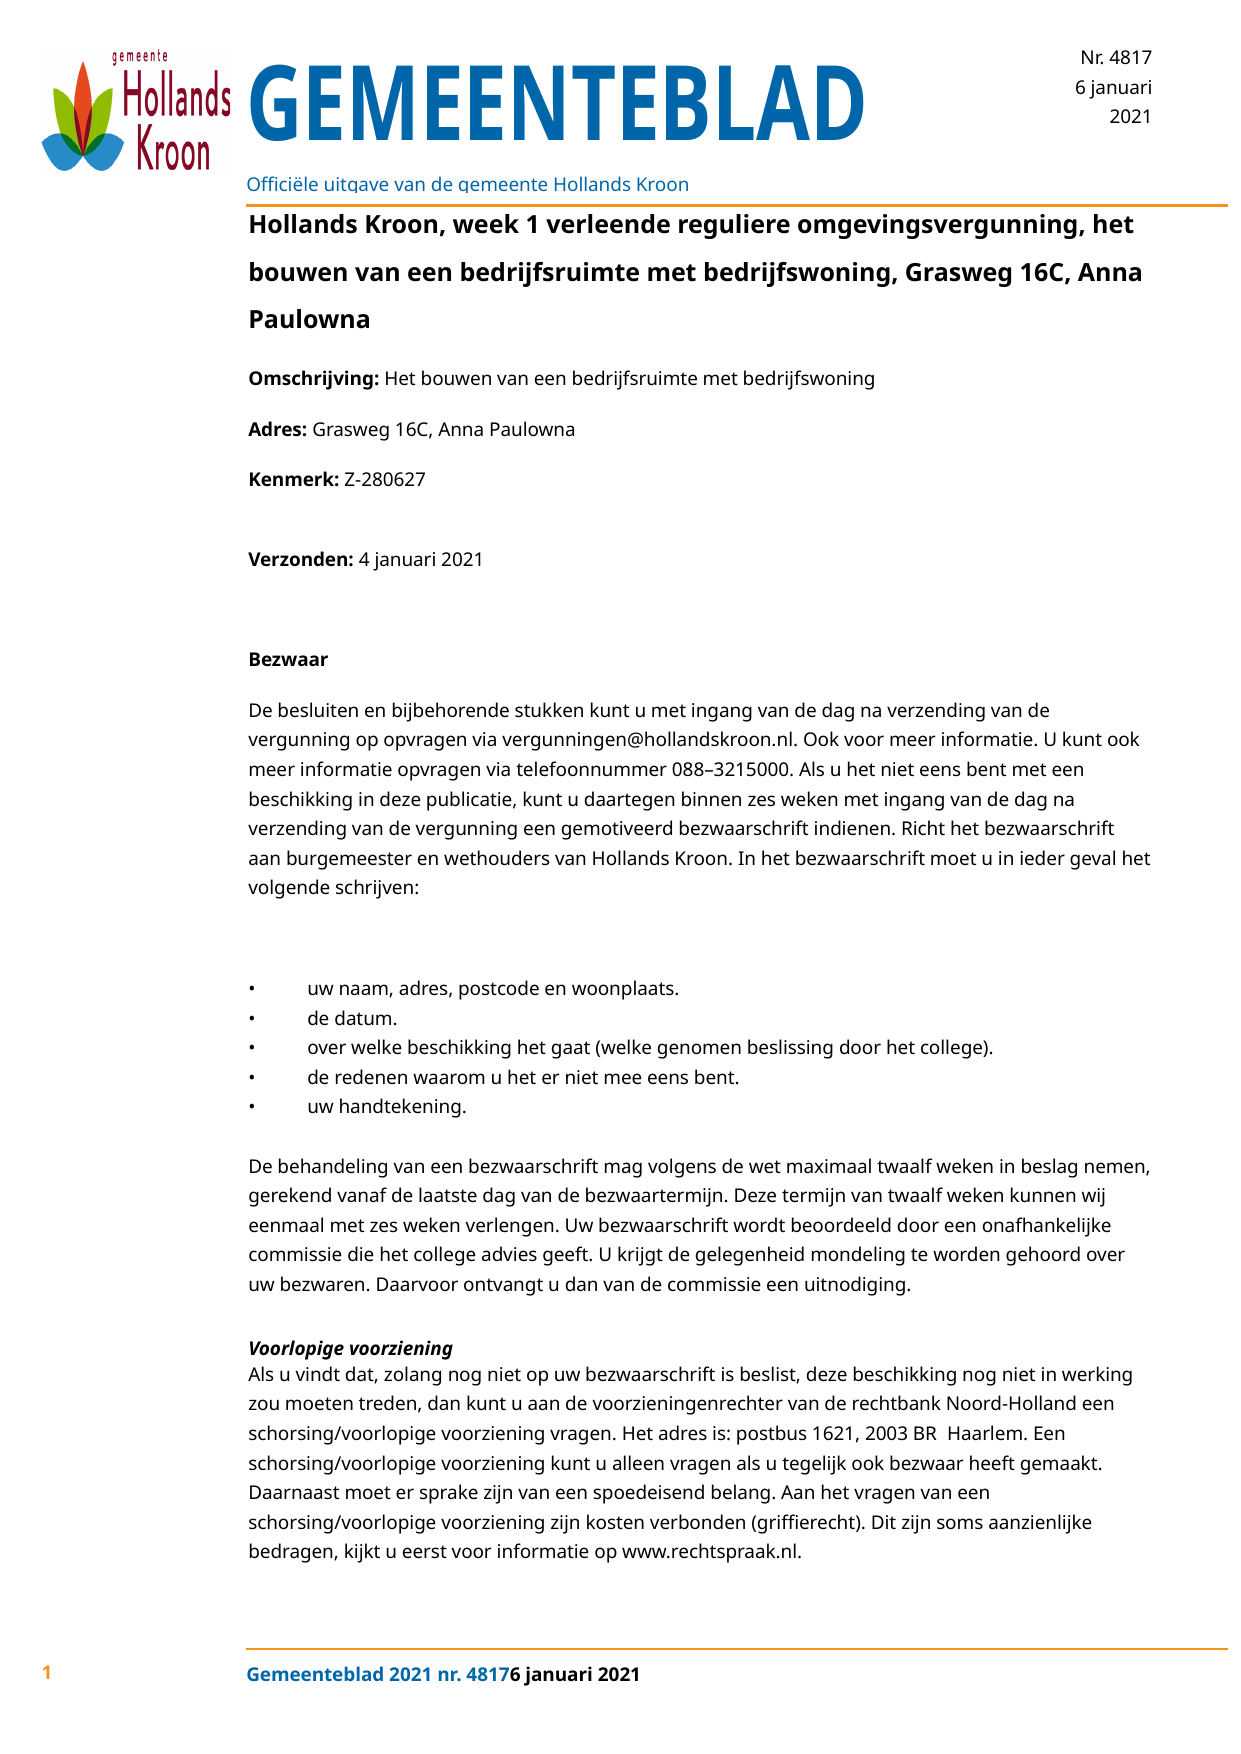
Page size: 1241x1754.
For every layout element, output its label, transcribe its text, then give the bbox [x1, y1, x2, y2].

text Adres: Grasweg 16C, Anna Paulowna [248, 416, 1152, 442]
text De besluiten en bijbehorende stukken kunt u met ingang van de dag na verzending van de vergunning op opvragen via vergunningen@hollandskroon.nl. Ook voor meer informatie. U kunt ook meer informatie opvragen via telefoonnummer 088–3215000. Als u het niet eens bent met een beschikking in deze publicatie, kunt u daartegen binnen zes weken met ingang van de dag na verzending van de vergunning een gemotiveerd bezwaarschrift indienen. Richt het bezwaarschrift aan burgemeester en wethouders van Hollands Kroon. In het bezwaarschrift moet u in ieder geval het volgende schrijven: [248, 697, 1152, 900]
list uw naam, adres, postcode en woonplaats. [248, 975, 1152, 1001]
list uw handtekening. [248, 1094, 1152, 1119]
list de redenen waarom u het er niet mee eens bent. [248, 1064, 1152, 1090]
text Voorlopige voorziening [248, 1335, 1152, 1361]
picture [41, 47, 231, 172]
text Bezwaar [248, 647, 1152, 672]
table_header [248, 517, 700, 543]
text Hollands Kroon, week 1 verleende reguliere omgevingsvergunning, het bouwen van een bedrijfsruimte met bedrijfswoning, Grasweg 16C, Anna Paulowna [248, 207, 1152, 336]
table_header [700, 517, 1152, 543]
list over welke beschikking het gaat (welke genomen beslissing door het college). [248, 1034, 1152, 1060]
text Kenmerk: Z-280627 [248, 466, 1152, 492]
text Verzonden: 4 januari 2021 [248, 546, 1152, 572]
text De behandeling van een bezwaarschrift mag volgens de wet maximaal twaalf weken in beslag nemen, gerekend vanaf de laatste dag van de bezwaartermijn. Deze termijn van twaalf weken kunnen wij eenmaal met zes weken verlengen. Uw bezwaarschrift wordt beoordeeld door een onafhankelijke commissie die het college advies geeft. U krijgt de gelegenheid mondeling te worden gehoord over uw bezwaren. Daarvoor ontvangt u dan van de commissie een uitnodiging. [248, 1153, 1152, 1297]
text Als u vindt dat, zolang nog niet op uw bezwaarschrift is beslist, deze beschikking nog niet in werking zou moeten treden, dan kunt u aan de voorzieningenrechter van de rechtbank Noord-Holland een schorsing/voorlopige voorziening vragen. Het adres is: postbus 1621, 2003 BR Haarlem. Een schorsing/voorlopige voorziening kunt u alleen vragen als u tegelijk ook bezwaar heeft gemaakt. Daarnaast moet er sprake zijn van een spoedeisend belang. Aan het vragen van een schorsing/voorlopige voorziening zijn kosten verbonden (griffierecht). Dit zijn soms aanzienlijke bedragen, kijkt u eerst voor informatie op www.rechtspraak.nl. [248, 1361, 1152, 1564]
text Omschrijving: Het bouwen van een bedrijfsruimte met bedrijfswoning [248, 366, 1152, 391]
list de datum. [248, 1005, 1152, 1031]
